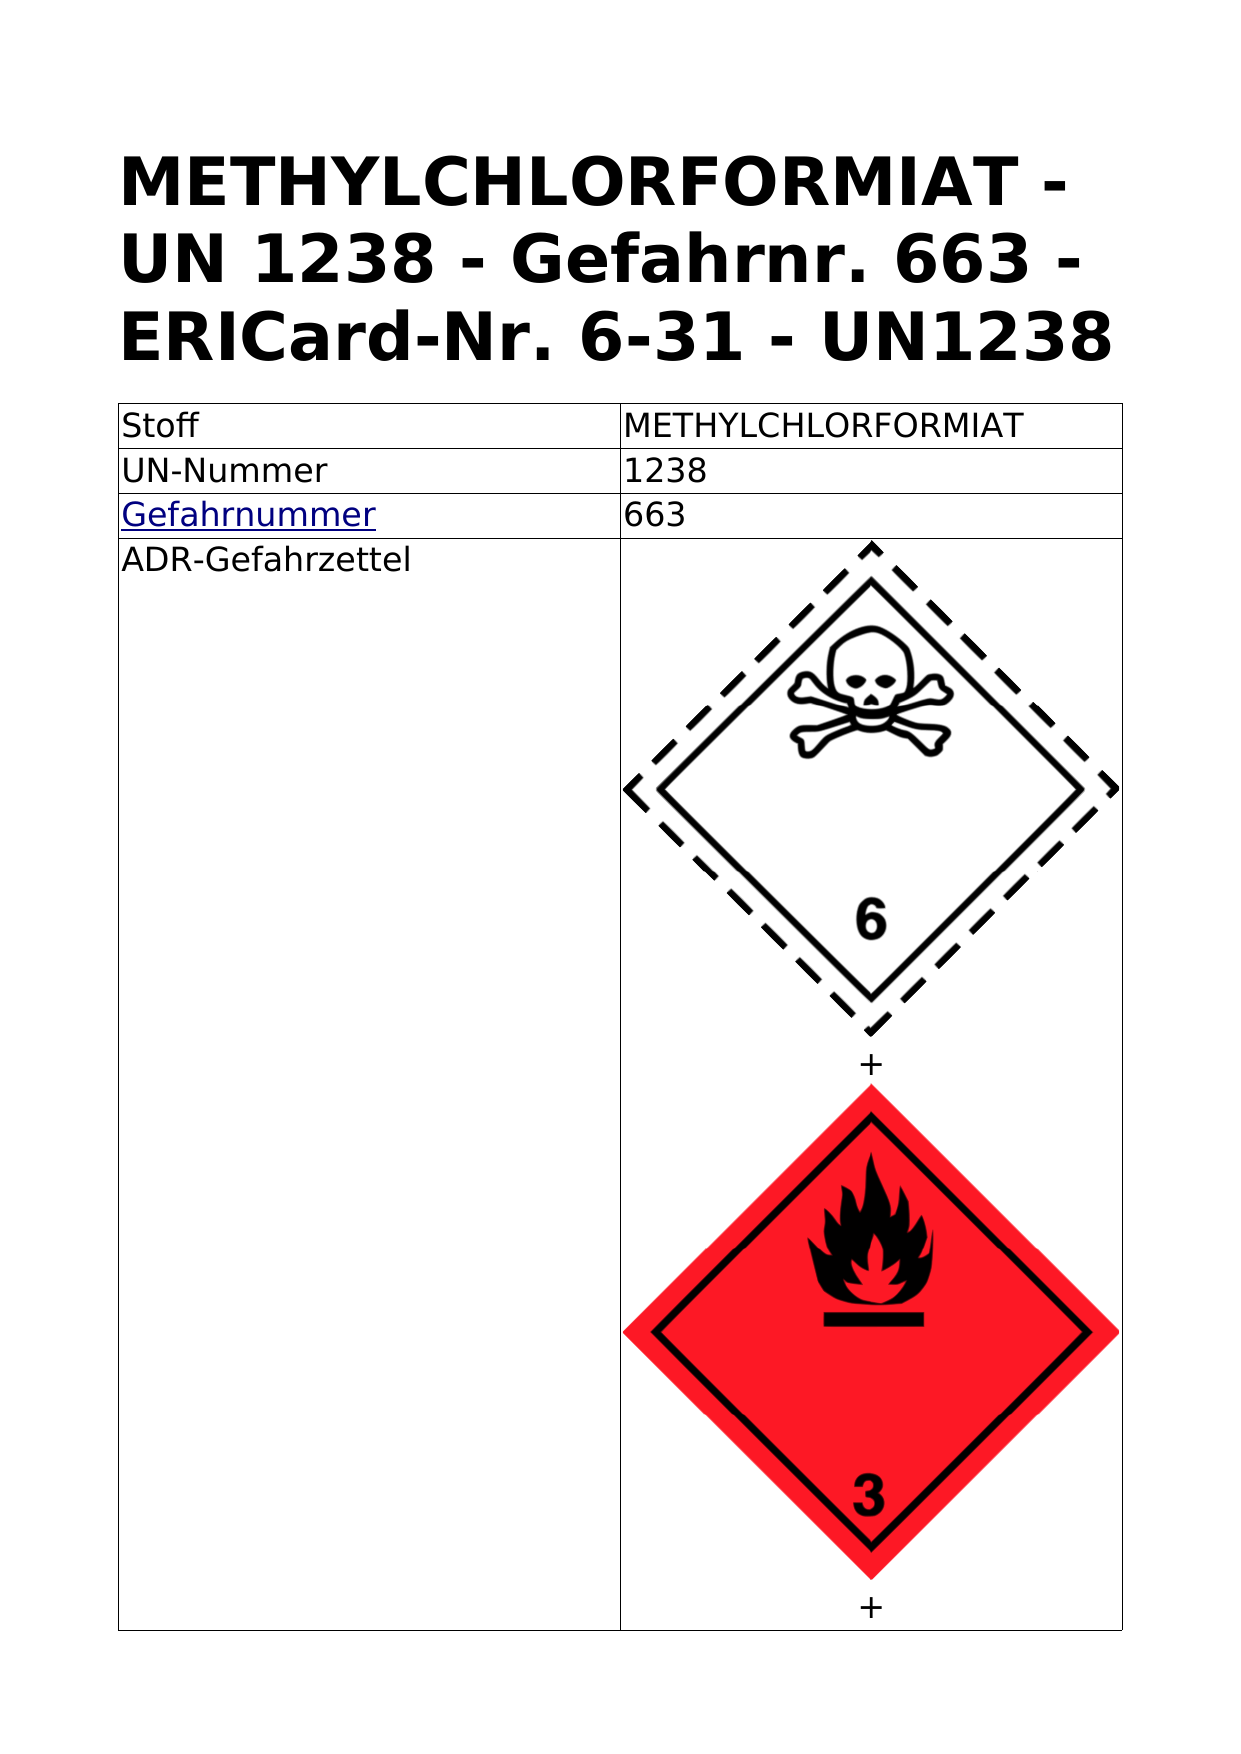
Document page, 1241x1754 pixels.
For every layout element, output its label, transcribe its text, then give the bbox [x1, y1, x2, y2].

picture [622, 540, 1120, 1037]
table_cell 663 [621, 494, 1122, 538]
table_header Stoff [119, 404, 620, 448]
table_cell 1238 [621, 449, 1122, 493]
table_cell UN-Nummer [119, 449, 620, 493]
table_cell + + [621, 539, 1122, 1629]
table_header METHYLCHLORFORMIAT [621, 404, 1122, 448]
picture [622, 1083, 1120, 1580]
table_cell ADR-Gefahrzettel [119, 539, 620, 1629]
subtitle METHYLCHLORFORMIAT - UN 1238 - Gefahrnr. 663 - ERICard-Nr. 6-31 - UN1238 [118, 143, 1122, 376]
table_cell Gefahrnummer [119, 494, 620, 538]
